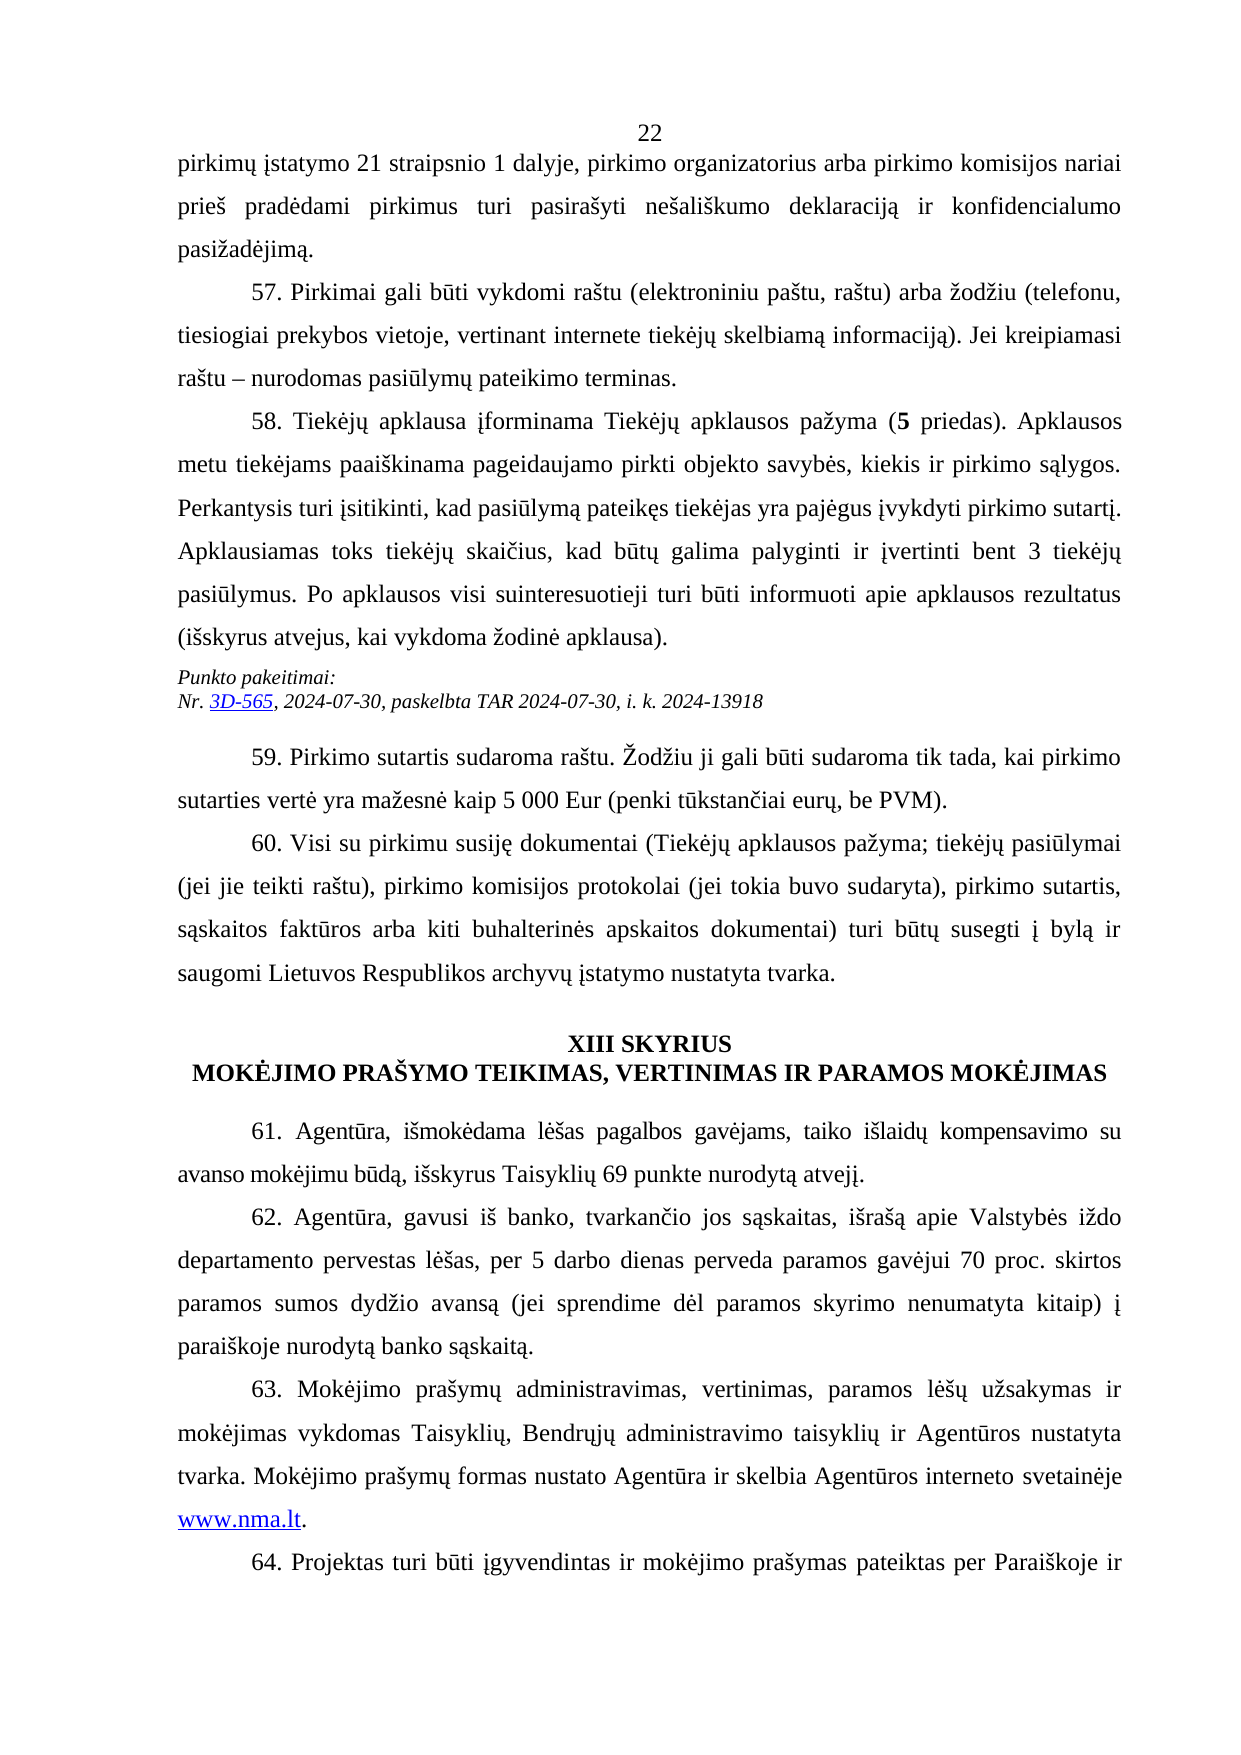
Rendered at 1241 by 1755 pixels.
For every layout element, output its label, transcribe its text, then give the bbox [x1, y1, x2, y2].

text 63. Mokėjimo prašymų administravimas, vertinimas, paramos lėšų užsakymas ir mokėjimas vykdomas Taisyklių, Bendrųjų administravimo taisyklių ir Agentūros nustatyta tvarka. Mokėjimo prašymų formas nustato Agentūra ir skelbia Agentūros interneto svetainėje www.nma.lt. [177, 1374, 1122, 1533]
text 57. Pirkimai gali būti vykdomi raštu (elektroniniu paštu, raštu) arba žodžiu (telefonu, tiesiogiai prekybos vietoje, vertinant internete tiekėjų skelbiamą informaciją). Jei kreipiamasi raštu – nurodomas pasiūlymų pateikimo terminas. [177, 277, 1122, 392]
text Punkto pakeitimai: [177, 665, 1122, 689]
text 61. Agentūra, išmokėdama lėšas pagalbos gavėjams, taiko išlaidų kompensavimo su avanso mokėjimu būdą, išskyrus Taisyklių 69 punkte nurodytą atvejį. [177, 1116, 1122, 1188]
text 59. Pirkimo sutartis sudaroma raštu. Žodžiu ji gali būti sudaroma tik tada, kai pirkimo sutarties vertė yra mažesnė kaip 5 000 Eur (penki tūkstančiai eurų, be PVM). [177, 742, 1122, 814]
text 62. Agentūra, gavusi iš banko, tvarkančio jos sąskaitas, išrašą apie Valstybės iždo departamento pervestas lėšas, per 5 darbo dienas perveda paramos gavėjui 70 proc. skirtos paramos sumos dydžio avansą (jei sprendime dėl paramos skyrimo nenumatyta kitaip) į paraiškoje nurodytą banko sąskaitą. [177, 1202, 1122, 1360]
text Nr. 3D-565, 2024-07-30, paskelbta TAR 2024-07-30, i. k. 2024-13918 [177, 689, 1122, 713]
text pirkimų įstatymo 21 straipsnio 1 dalyje, pirkimo organizatorius arba pirkimo komisijos nariai prieš pradėdami pirkimus turi pasirašyti nešališkumo deklaraciją ir konfidencialumo pasižadėjimą. [177, 148, 1122, 263]
text 58. Tiekėjų apklausa įforminama Tiekėjų apklausos pažyma (5 priedas). Apklausos metu tiekėjams paaiškinama pageidaujamo pirkti objekto savybės, kiekis ir pirkimo sąlygos. Perkantysis turi įsitikinti, kad pasiūlymą pateikęs tiekėjas yra pajėgus įvykdyti pirkimo sutartį. Apklausiamas toks tiekėjų skaičius, kad būtų galima palyginti ir įvertinti bent 3 tiekėjų pasiūlymus. Po apklausos visi suinteresuotieji turi būti informuoti apie apklausos rezultatus (išskyrus atvejus, kai vykdoma žodinė apklausa). [177, 406, 1122, 651]
text MOKĖJIMO PRAŠYMO TEIKIMAS, VERTINIMAS IR PARAMOS MOKĖJIMAS [177, 1058, 1122, 1087]
text 64. Projektas turi būti įgyvendintas ir mokėjimo prašymas pateiktas per Paraiškoje ir [177, 1547, 1122, 1576]
text 60. Visi su pirkimu susiję dokumentai (Tiekėjų apklausos pažyma; tiekėjų pasiūlymai (jei jie teikti raštu), pirkimo komisijos protokolai (jei tokia buvo sudaryta), pirkimo sutartis, sąskaitos faktūros arba kiti buhalterinės apskaitos dokumentai) turi būtų susegti į bylą ir saugomi Lietuvos Respublikos archyvų įstatymo nustatyta tvarka. [177, 828, 1122, 986]
text XIII SKYRIUS [177, 1029, 1122, 1058]
